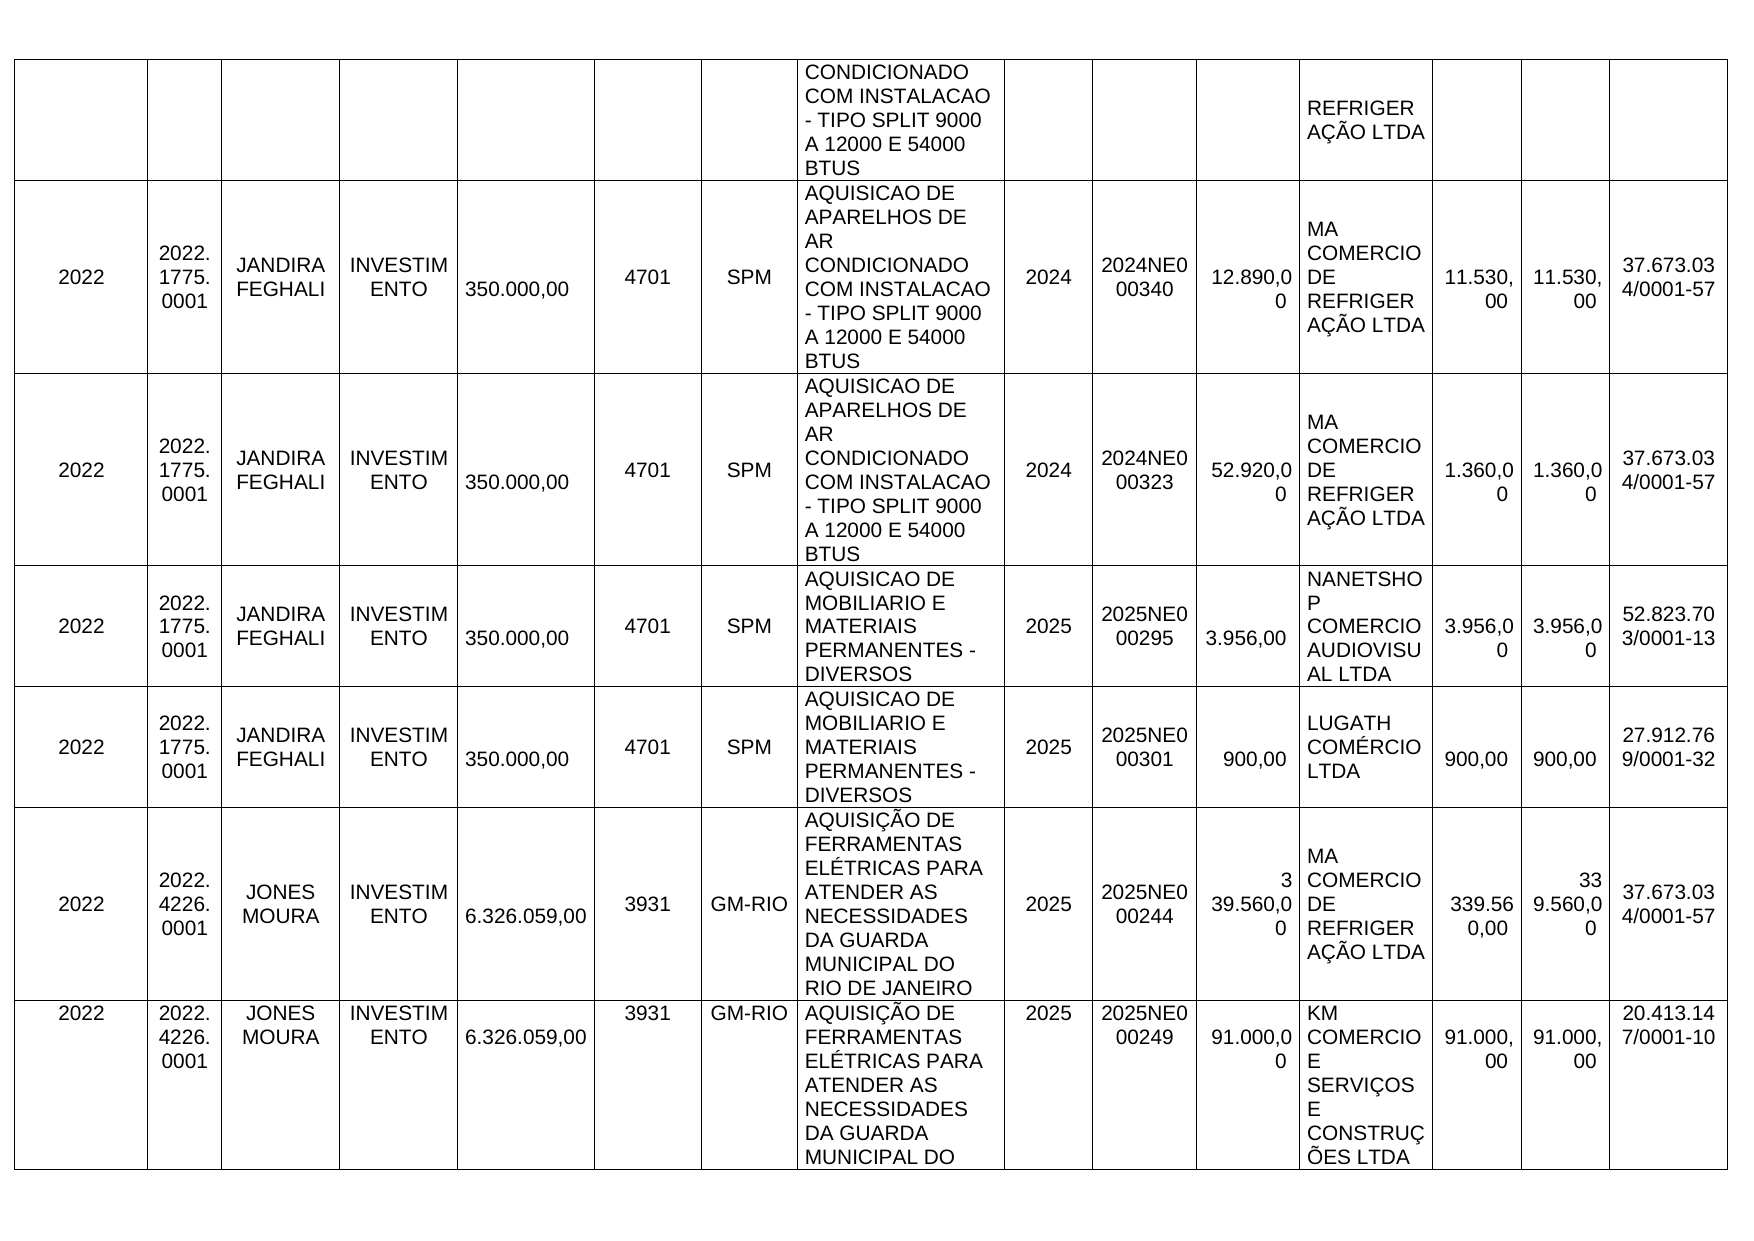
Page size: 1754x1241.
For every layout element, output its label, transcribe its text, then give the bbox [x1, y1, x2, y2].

table_cell 6.326.059,00 [458, 808, 594, 1000]
table_cell 2022 [15, 566, 147, 686]
table_cell NANETSHOP COMERCIO AUDIOVISUAL LTDA [1300, 566, 1432, 686]
table_cell INVESTIMENTO [340, 687, 457, 807]
table_cell SPM [702, 687, 797, 807]
table_cell 900,00 [1197, 687, 1299, 807]
table_cell 27.912.769/0001-32 [1610, 687, 1727, 807]
table_cell 2022.4226.0001 [148, 1001, 221, 1168]
table_cell [148, 60, 221, 180]
table_cell 37.673.034/0001-57 [1610, 808, 1727, 1000]
table_cell 350.000,00 [458, 687, 594, 807]
table_cell 20.413.147/0001-10 [1610, 1001, 1727, 1168]
table_cell [1433, 60, 1521, 180]
table_cell GM-RIO [702, 808, 797, 1000]
table_cell 339.560,00 [1197, 808, 1299, 1000]
table_cell MA COMERCIO DE REFRIGERAÇÃO LTDA [1300, 181, 1432, 373]
table_cell MA COMERCIO DE REFRIGERAÇÃO LTDA [1300, 374, 1432, 565]
table_cell 2022 [15, 1001, 147, 1168]
table_cell 2025 [1005, 1001, 1092, 1168]
table_cell JONES MOURA [222, 808, 339, 1000]
table_cell [595, 60, 701, 180]
table_cell KM COMERCIO E SERVIÇOS E CONSTRUÇÕES LTDA [1300, 1001, 1432, 1168]
table_cell JANDIRA FEGHALI [222, 374, 339, 565]
table_cell 2022 [15, 181, 147, 373]
table_cell INVESTIMENTO [340, 374, 457, 565]
table_cell INVESTIMENTO [340, 1001, 457, 1168]
table_cell 1.360,00 [1433, 374, 1521, 565]
table_cell 2025 [1005, 566, 1092, 686]
table_cell SPM [702, 374, 797, 565]
table_cell 11.530,00 [1433, 181, 1521, 373]
table_cell JONES MOURA [222, 1001, 339, 1168]
table_cell 2022.1775.0001 [148, 566, 221, 686]
table_cell 37.673.034/0001-57 [1610, 181, 1727, 373]
table_cell 2025NE000301 [1093, 687, 1196, 807]
table_cell 2022 [15, 374, 147, 565]
table_cell 4701 [595, 687, 701, 807]
table_cell [1093, 60, 1196, 180]
table_cell REFRIGERAÇÃO LTDA [1300, 60, 1432, 180]
table_cell 2022 [15, 687, 147, 807]
table_cell 4701 [595, 566, 701, 686]
table_cell JANDIRA FEGHALI [222, 687, 339, 807]
table_cell 3.956,00 [1522, 566, 1609, 686]
table_cell AQUISICAO DE MOBILIARIO E MATERIAIS PERMANENTES - DIVERSOS [798, 566, 1004, 686]
table_cell [1005, 60, 1092, 180]
table_cell 4701 [595, 181, 701, 373]
table_cell 2024NE000323 [1093, 374, 1196, 565]
table_cell 11.530,00 [1522, 181, 1609, 373]
table_cell 2022.4226.0001 [148, 808, 221, 1000]
table_cell 91.000,00 [1433, 1001, 1521, 1168]
table_cell 900,00 [1522, 687, 1609, 807]
table_cell AQUISICAO DE APARELHOS DE AR CONDICIONADO COM INSTALACAO - TIPO SPLIT 9000 A 12000 E 54000 BTUS [798, 374, 1004, 565]
table_cell 52.823.703/0001-13 [1610, 566, 1727, 686]
table_cell 2025NE000295 [1093, 566, 1196, 686]
table_cell 37.673.034/0001-57 [1610, 374, 1727, 565]
table_cell 2024 [1005, 374, 1092, 565]
table_cell 3931 [595, 1001, 701, 1168]
table_cell [340, 60, 457, 180]
table_cell AQUISIÇÃO DE FERRAMENTAS ELÉTRICAS PARA ATENDER AS NECESSIDADES DA GUARDA MUNICIPAL DO RIO DE JANEIRO [798, 808, 1004, 1000]
table_cell JANDIRA FEGHALI [222, 566, 339, 686]
table_cell [1610, 60, 1727, 180]
table_cell [458, 60, 594, 180]
table_cell 4701 [595, 374, 701, 565]
table_cell 2025 [1005, 808, 1092, 1000]
table_cell 91.000,00 [1522, 1001, 1609, 1168]
table_cell LUGATH COMÉRCIO LTDA [1300, 687, 1432, 807]
table_cell INVESTIMENTO [340, 181, 457, 373]
table_cell [1522, 60, 1609, 180]
table_cell [222, 60, 339, 180]
table_cell 52.920,00 [1197, 374, 1299, 565]
table_cell SPM [702, 181, 797, 373]
table_cell [1197, 60, 1299, 180]
table_cell 91.000,00 [1197, 1001, 1299, 1168]
table_cell 2022.1775.0001 [148, 181, 221, 373]
table_cell 2022 [15, 808, 147, 1000]
table_cell 2025NE000244 [1093, 808, 1196, 1000]
table_cell [702, 60, 797, 180]
table_cell SPM [702, 566, 797, 686]
table_cell 350.000,00 [458, 566, 594, 686]
table_cell 339.560,00 [1522, 808, 1609, 1000]
table_cell [15, 60, 147, 180]
table_cell AQUISICAO DE MOBILIARIO E MATERIAIS PERMANENTES - DIVERSOS [798, 687, 1004, 807]
table_cell CONDICIONADO COM INSTALACAO - TIPO SPLIT 9000 A 12000 E 54000 BTUS [798, 60, 1004, 180]
table_cell 6.326.059,00 [458, 1001, 594, 1168]
table_cell 12.890,00 [1197, 181, 1299, 373]
table_cell 2022.1775.0001 [148, 374, 221, 565]
table_cell GM-RIO [702, 1001, 797, 1168]
table_cell INVESTIMENTO [340, 808, 457, 1000]
table_cell 350.000,00 [458, 181, 594, 373]
table_cell 2025 [1005, 687, 1092, 807]
table_cell 1.360,00 [1522, 374, 1609, 565]
table_cell 2024NE000340 [1093, 181, 1196, 373]
table_cell 339.560,00 [1433, 808, 1521, 1000]
table_cell 3931 [595, 808, 701, 1000]
table_cell 2025NE000249 [1093, 1001, 1196, 1168]
table_cell 350.000,00 [458, 374, 594, 565]
table_cell 3.956,00 [1197, 566, 1299, 686]
table_cell INVESTIMENTO [340, 566, 457, 686]
table_cell 2022.1775.0001 [148, 687, 221, 807]
table_cell AQUISICAO DE APARELHOS DE AR CONDICIONADO COM INSTALACAO - TIPO SPLIT 9000 A 12000 E 54000 BTUS [798, 181, 1004, 373]
table_cell 2024 [1005, 181, 1092, 373]
table_cell JANDIRA FEGHALI [222, 181, 339, 373]
table_cell 3.956,00 [1433, 566, 1521, 686]
table_cell MA COMERCIO DE REFRIGERAÇÃO LTDA [1300, 808, 1432, 1000]
table_cell AQUISIÇÃO DE FERRAMENTAS ELÉTRICAS PARA ATENDER AS NECESSIDADES DA GUARDA MUNICIPAL DO [798, 1001, 1004, 1168]
table_cell 900,00 [1433, 687, 1521, 807]
